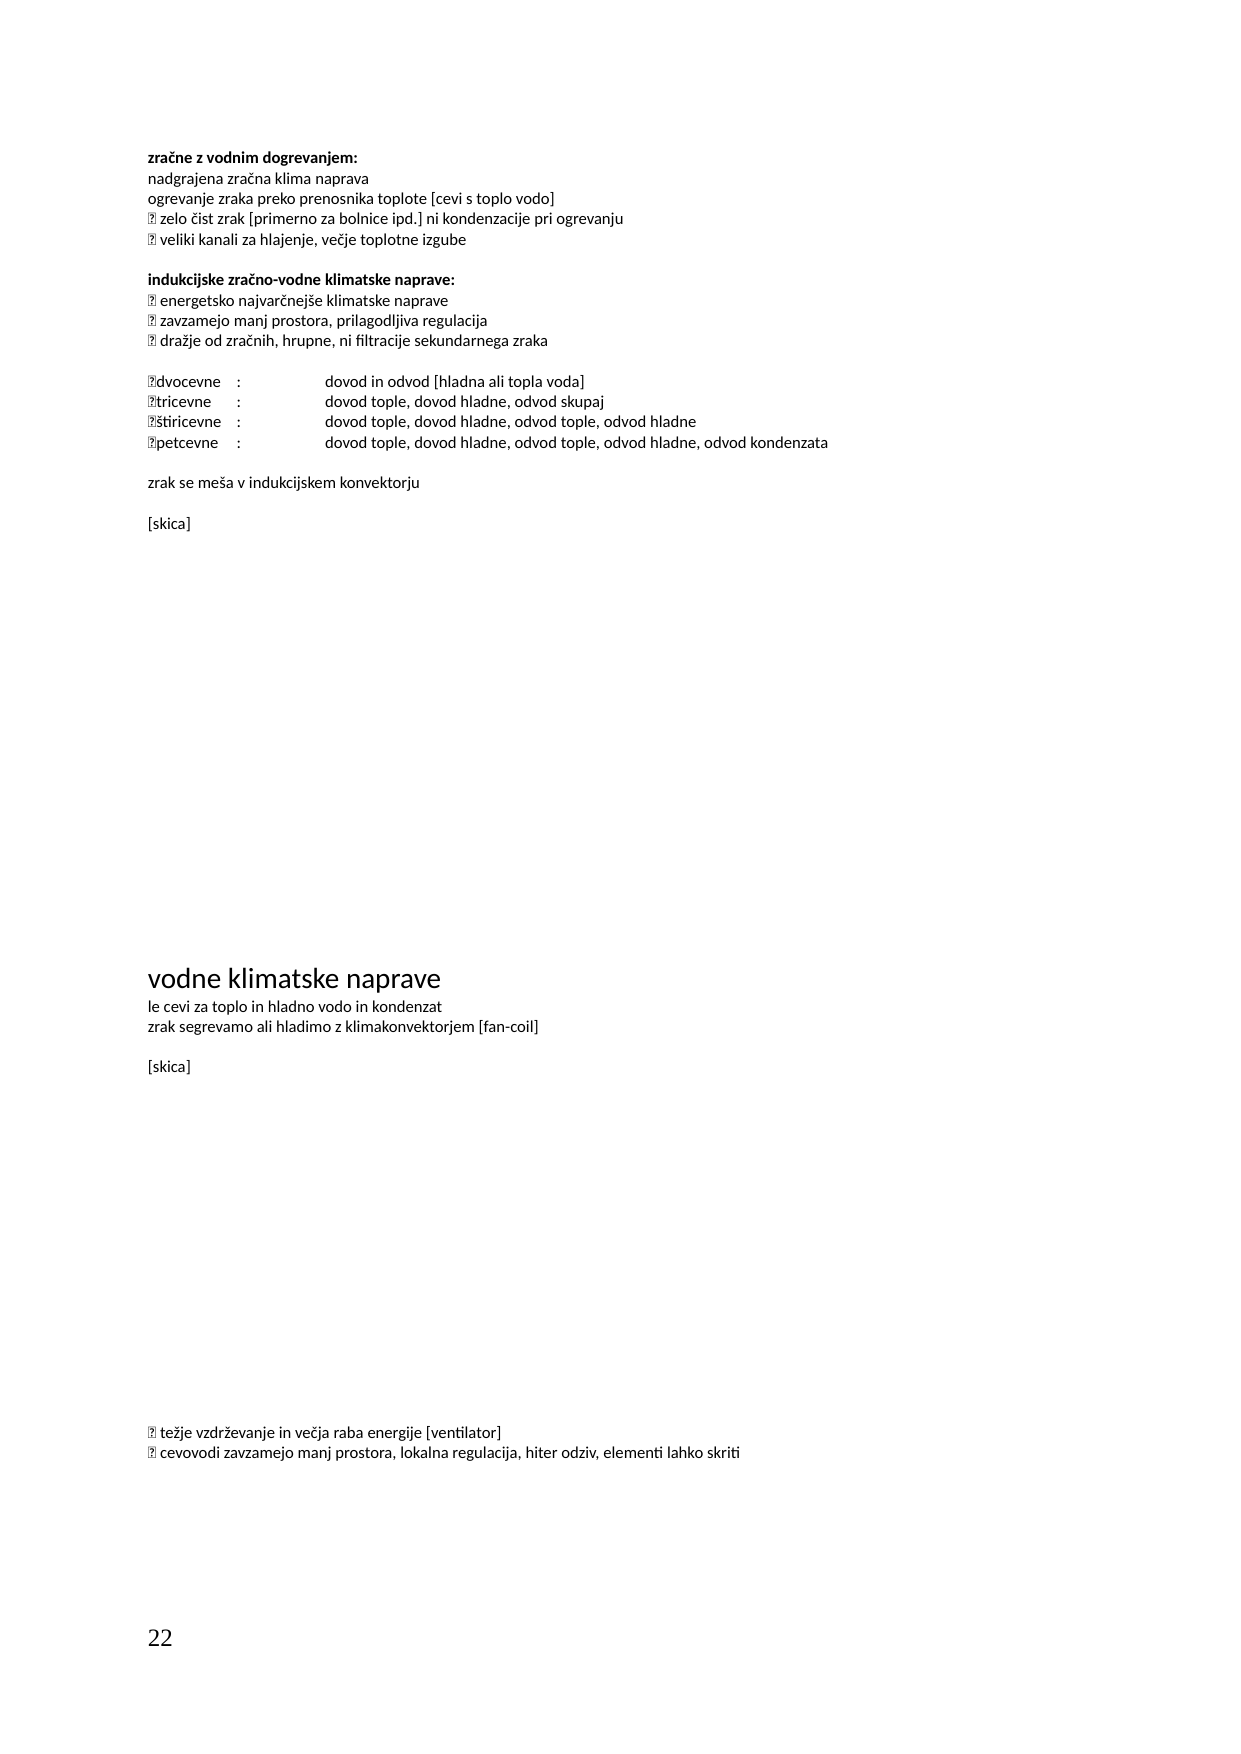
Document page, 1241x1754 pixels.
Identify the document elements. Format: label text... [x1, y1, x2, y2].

text  dražje od zračnih, hrupne, ni filtracije sekundarnega zraka [148, 331, 1098, 351]
text dvocevne : dovod in odvod [hladna ali topla voda] [148, 371, 1098, 391]
text [skica] [148, 1057, 1098, 1077]
text zračne z vodnim dogrevanjem: [148, 148, 1098, 168]
text le cevi za toplo in hladno vodo in kondenzat [148, 996, 1098, 1016]
text tricevne : dovod tople, dovod hladne, odvod skupaj [148, 391, 1098, 412]
text [skica] [148, 513, 1098, 534]
text  zavzamejo manj prostora, prilagodljiva regulacija [148, 310, 1098, 331]
text  cevovodi zavzamejo manj prostora, lokalna regulacija, hiter odziv, elementi lahko skriti [148, 1443, 1098, 1463]
text vodne klimatske naprave [148, 960, 1098, 996]
text  težje vzdrževanje in večja raba energije [ventilator] [148, 1422, 1098, 1443]
text  veliki kanali za hlajenje, večje toplotne izgube [148, 229, 1098, 249]
text zrak se meša v indukcijskem konvektorju [148, 473, 1098, 493]
text  zelo čist zrak [primerno za bolnice ipd.] ni kondenzacije pri ogrevanju [148, 209, 1098, 229]
text petcevne : dovod tople, dovod hladne, odvod tople, odvod hladne, odvod kondenzata [148, 432, 1098, 452]
text indukcijske zračno-vodne klimatske naprave: [148, 269, 1098, 290]
text zrak segrevamo ali hladimo z klimakonvektorjem [fan-coil] [148, 1016, 1098, 1036]
text nadgrajena zračna klima naprava [148, 168, 1098, 188]
text ogrevanje zraka preko prenosnika toplote [cevi s toplo vodo] [148, 188, 1098, 209]
text  energetsko najvarčnejše klimatske naprave [148, 290, 1098, 310]
text štiricevne : dovod tople, dovod hladne, odvod tople, odvod hladne [148, 412, 1098, 432]
